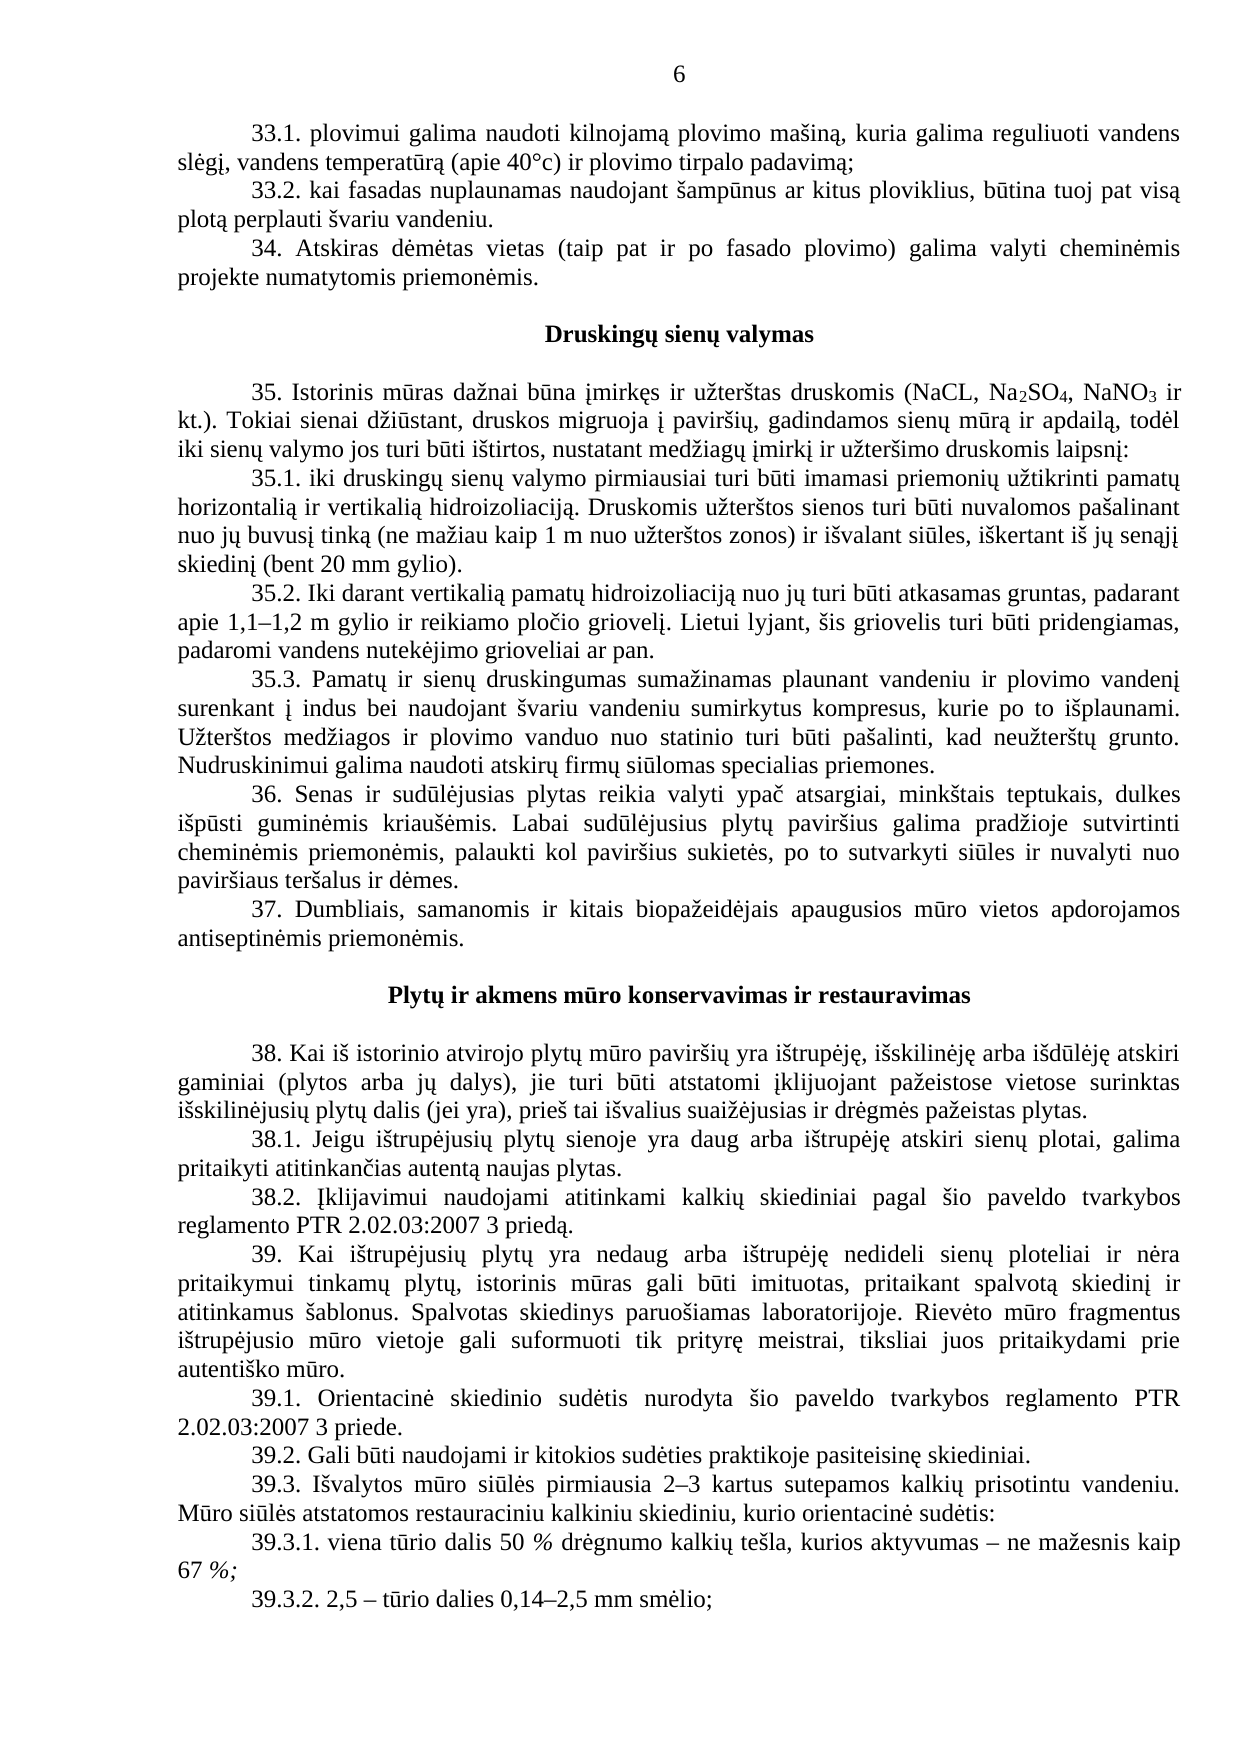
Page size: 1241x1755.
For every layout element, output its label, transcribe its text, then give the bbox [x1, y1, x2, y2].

text 33.2. kai fasadas nuplaunamas naudojant šampūnus ar kitus ploviklius, būtina tuoj pat visą plotą perplauti švariu vandeniu. [177, 176, 1181, 233]
text 35.1. iki druskingų sienų valymo pirmiausiai turi būti imamasi priemonių užtikrinti pamatų horizontalią ir vertikalią hidroizoliaciją. Druskomis užterštos sienos turi būti nuvalomos pašalinant nuo jų buvusį tinką (ne mažiau kaip 1 m nuo užterštos zonos) ir išvalant siūles, iškertant iš jų senąjį skiedinį (bent 20 mm gylio). [177, 463, 1181, 578]
text 39.3.1. viena tūrio dalis 50 % drėgnumo kalkių tešla, kurios aktyvumas – ne mažesnis kaip 67 %; [177, 1527, 1181, 1584]
text 39.2. Gali būti naudojami ir kitokios sudėties praktikoje pasiteisinę skiediniai. [177, 1441, 1181, 1469]
text 36. Senas ir sudūlėjusias plytas reikia valyti ypač atsargiai, minkštais teptukais, dulkes išpūsti guminėmis kriaušėmis. Labai sudūlėjusius plytų paviršius galima pradžioje sutvirtinti cheminėmis priemonėmis, palaukti kol paviršius sukietės, po to sutvarkyti siūles ir nuvalyti nuo paviršiaus teršalus ir dėmes. [177, 779, 1181, 894]
text 39.3. Išvalytos mūro siūlės pirmiausia 2–3 kartus sutepamos kalkių prisotintu vandeniu. Mūro siūlės atstatomos restauraciniu kalkiniu skiediniu, kurio orientacinė sudėtis: [177, 1469, 1181, 1527]
text Plytų ir akmens mūro konservavimas ir restauravimas [177, 981, 1181, 1009]
text 35.3. Pamatų ir sienų druskingumas sumažinamas plaunant vandeniu ir plovimo vandenį surenkant į indus bei naudojant švariu vandeniu sumirkytus kompresus, kurie po to išplaunami. Užterštos medžiagos ir plovimo vanduo nuo statinio turi būti pašalinti, kad neužterštų grunto. Nudruskinimui galima naudoti atskirų firmų siūlomas specialias priemones. [177, 664, 1181, 779]
text 38.1. Jeigu ištrupėjusių plytų sienoje yra daug arba ištrupėję atskiri sienų plotai, galima pritaikyti atitinkančias autentą naujas plytas. [177, 1124, 1181, 1182]
text 33.1. plovimui galima naudoti kilnojamą plovimo mašiną, kuria galima reguliuoti vandens slėgį, vandens temperatūrą (apie 40°c) ir plovimo tirpalo padavimą; [177, 118, 1181, 176]
text 35. Istorinis mūras dažnai būna įmirkęs ir užterštas druskomis (NaCL, Na2SO4, NaNO3 ir kt.). Tokiai sienai džiūstant, druskos migruoja į paviršių, gadindamos sienų mūrą ir apdailą, todėl iki sienų valymo jos turi būti ištirtos, nustatant medžiagų įmirkį ir užteršimo druskomis laipsnį: [177, 377, 1181, 463]
text 39.3.2. 2,5 – tūrio dalies 0,14–2,5 mm smėlio; [177, 1584, 1181, 1613]
text 37. Dumbliais, samanomis ir kitais biopažeidėjais apaugusios mūro vietos apdorojamos antiseptinėmis priemonėmis. [177, 894, 1181, 952]
text 35.2. Iki darant vertikalią pamatų hidroizoliaciją nuo jų turi būti atkasamas gruntas, padarant apie 1,1–1,2 m gylio ir reikiamo pločio griovelį. Lietui lyjant, šis griovelis turi būti pridengiamas, padaromi vandens nutekėjimo grioveliai ar pan. [177, 578, 1181, 664]
text Druskingų sienų valymas [177, 319, 1181, 348]
text 39.1. Orientacinė skiedinio sudėtis nurodyta šio paveldo tvarkybos reglamento PTR 2.02.03:2007 3 priede. [177, 1383, 1181, 1441]
text 34. Atskiras dėmėtas vietas (taip pat ir po fasado plovimo) galima valyti cheminėmis projekte numatytomis priemonėmis. [177, 233, 1181, 291]
text 39. Kai ištrupėjusių plytų yra nedaug arba ištrupėję nedideli sienų ploteliai ir nėra pritaikymui tinkamų plytų, istorinis mūras gali būti imituotas, pritaikant spalvotą skiedinį ir atitinkamus šablonus. Spalvotas skiedinys paruošiamas laboratorijoje. Rievėto mūro fragmentus ištrupėjusio mūro vietoje gali suformuoti tik prityrę meistrai, tiksliai juos pritaikydami prie autentiško mūro. [177, 1239, 1181, 1383]
text 38. Kai iš istorinio atvirojo plytų mūro paviršių yra ištrupėję, išskilinėję arba išdūlėję atskiri gaminiai (plytos arba jų dalys), jie turi būti atstatomi įklijuojant pažeistose vietose surinktas išskilinėjusių plytų dalis (jei yra), prieš tai išvalius suaižėjusias ir drėgmės pažeistas plytas. [177, 1038, 1181, 1124]
text 38.2. Įklijavimui naudojami atitinkami kalkių skiediniai pagal šio paveldo tvarkybos reglamento PTR 2.02.03:2007 3 priedą. [177, 1182, 1181, 1239]
